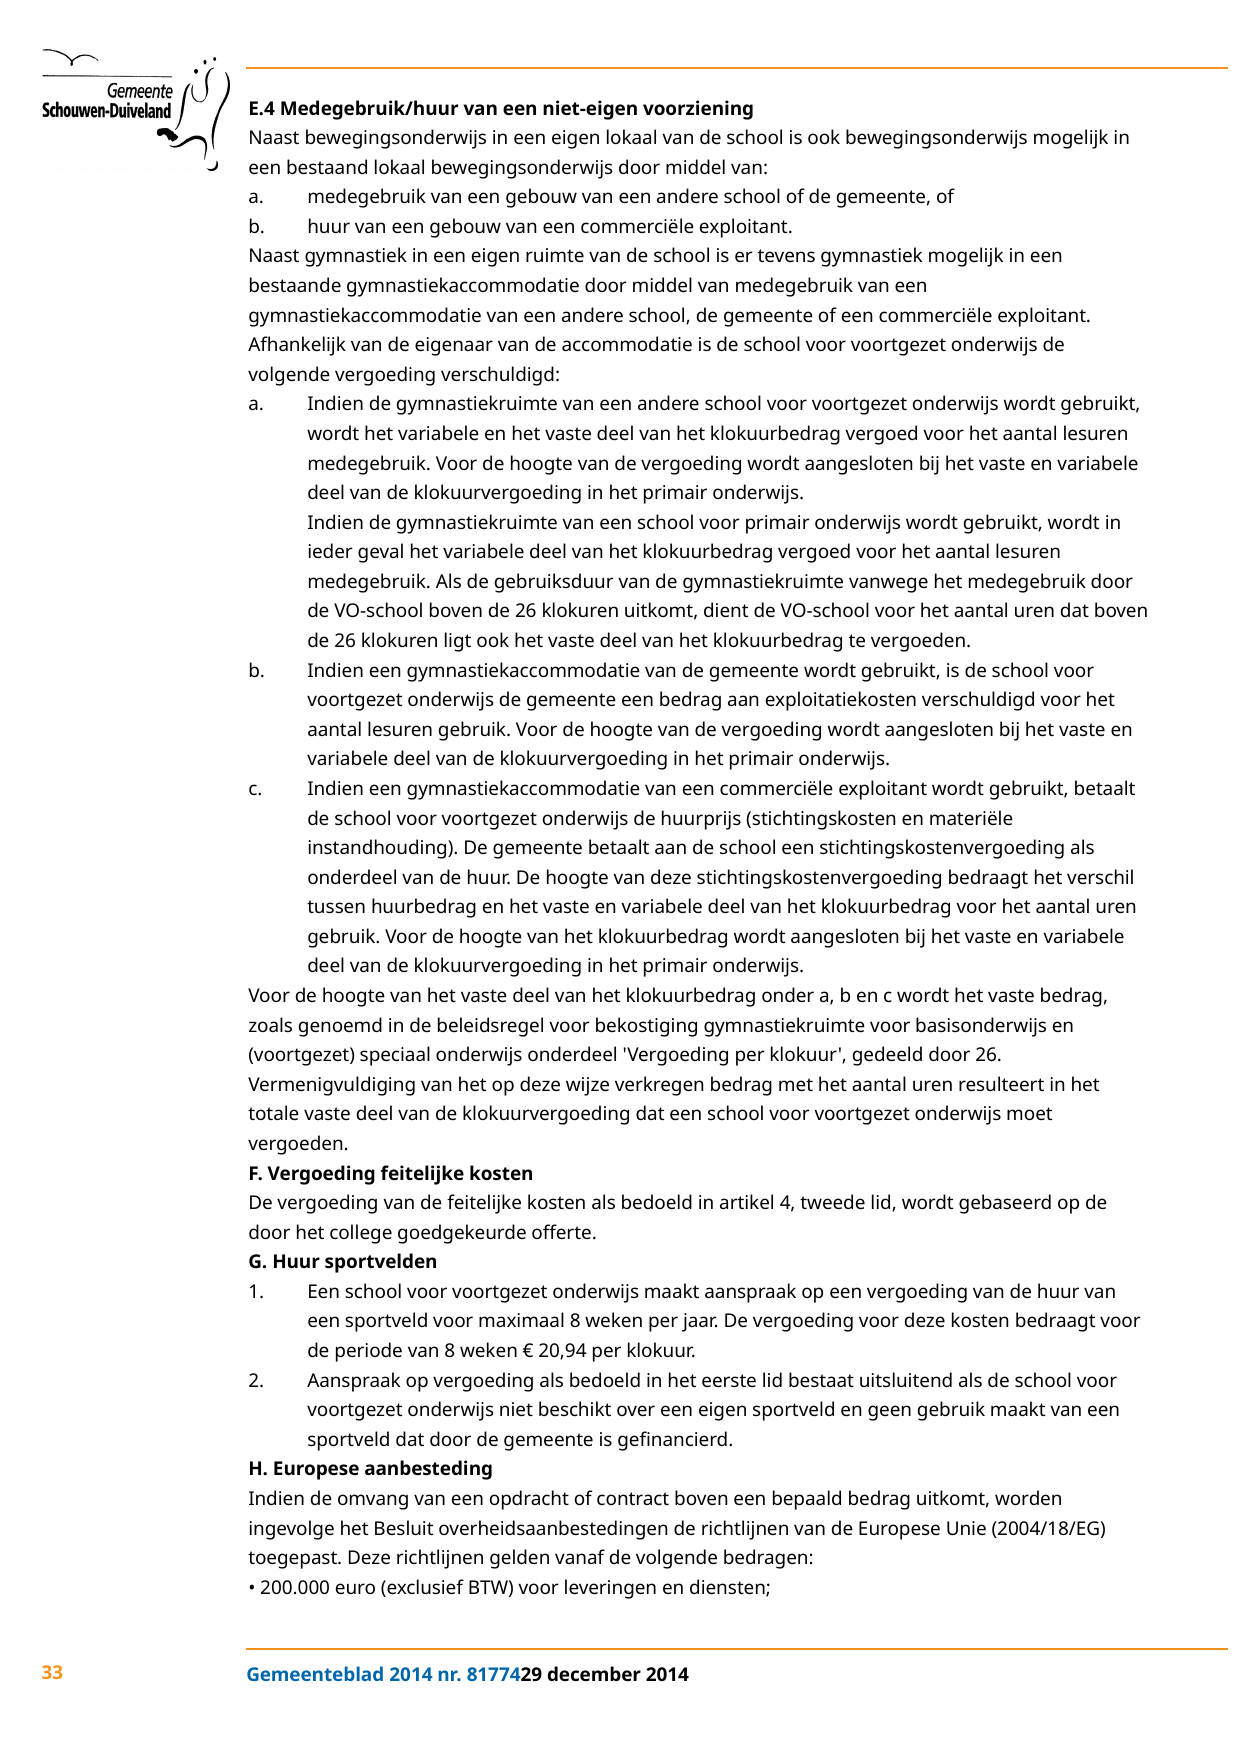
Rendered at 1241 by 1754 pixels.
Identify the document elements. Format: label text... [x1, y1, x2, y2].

text F. Vergoeding feitelijke kosten [248, 1160, 1152, 1186]
list Een school voor voortgezet onderwijs maakt aanspraak op een vergoeding van de huur van een sportveld voor maximaal 8 weken per jaar. De vergoeding voor deze kosten bedraagt voor de periode van 8 weken € 20,94 per klokuur. [248, 1278, 1152, 1363]
text H. Europese aanbesteding [248, 1456, 1152, 1481]
text Indien de omvang van een opdracht of contract boven een bepaald bedrag uitkomt, worden ingevolge het Besluit overheidsaanbestedingen de richtlijnen van de Europese Unie (2004/18/EG) toegepast. Deze richtlijnen gelden vanaf de volgende bedragen: [248, 1485, 1152, 1570]
list Indien de gymnastiekruimte van een school voor primair onderwijs wordt gebruikt, wordt in ieder geval het variabele deel van het klokuurbedrag vergoed voor het aantal lesuren medegebruik. Als de gebruiksduur van de gymnastiekruimte vanwege het medegebruik door de VO-school boven de 26 klokuren uitkomt, dient de VO-school voor het aantal uren dat boven de 26 klokuren ligt ook het vaste deel van het klokuurbedrag te vergoeden. [248, 509, 1152, 653]
text Naast gymnastiek in een eigen ruimte van de school is er tevens gymnastiek mogelijk in een bestaande gymnastiekaccommodatie door middel van medegebruik van een gymnastiekaccommodatie van een andere school, de gemeente of een commerciële exploitant. Afhankelijk van de eigenaar van de accommodatie is de school voor voortgezet onderwijs de volgende vergoeding verschuldigd: [248, 243, 1152, 387]
picture [41, 47, 231, 172]
list medegebruik van een gebouw van een andere school of de gemeente, of [248, 183, 1152, 209]
text Voor de hoogte van het vaste deel van het klokuurbedrag onder a, b en c wordt het vaste bedrag, zoals genoemd in de beleidsregel voor bekostiging gymnastiekruimte voor basisonderwijs en (voortgezet) speciaal onderwijs onderdeel 'Vergoeding per klokuur', gedeeld door 26. Vermenigvuldiging van het op deze wijze verkregen bedrag met het aantal uren resulteert in het totale vaste deel van de klokuurvergoeding dat een school voor voortgezet onderwijs moet vergoeden. [248, 982, 1152, 1156]
text De vergoeding van de feitelijke kosten als bedoeld in artikel 4, tweede lid, wordt gebaseerd op de door het college goedgekeurde offerte. [248, 1189, 1152, 1245]
list Indien een gymnastiekaccommodatie van een commerciële exploitant wordt gebruikt, betaalt de school voor voortgezet onderwijs de huurprijs (stichtingskosten en materiële instandhouding). De gemeente betaalt aan de school een stichtingskostenvergoeding als onderdeel van de huur. De hoogte van deze stichtingskostenvergoeding bedraagt het verschil tussen huurbedrag en het vaste en variabele deel van het klokuurbedrag voor het aantal uren gebruik. Voor de hoogte van het klokuurbedrag wordt aangesloten bij het vaste en variabele deel van de klokuurvergoeding in het primair onderwijs. [248, 775, 1152, 978]
text Naast bewegingsonderwijs in een eigen lokaal van de school is ook bewegingsonderwijs mogelijk in een bestaand lokaal bewegingsonderwijs door middel van: [248, 124, 1152, 180]
text G. Huur sportvelden [248, 1248, 1152, 1274]
text • 200.000 euro (exclusief BTW) voor leveringen en diensten; [248, 1574, 1152, 1600]
list huur van een gebouw van een commerciële exploitant. [248, 213, 1152, 239]
list Indien de gymnastiekruimte van een andere school voor voortgezet onderwijs wordt gebruikt, wordt het variabele en het vaste deel van het klokuurbedrag vergoed voor het aantal lesuren medegebruik. Voor de hoogte van de vergoeding wordt aangesloten bij het vaste en variabele deel van de klokuurvergoeding in het primair onderwijs. [248, 391, 1152, 505]
text E.4 Medegebruik/huur van een niet-eigen voorziening [248, 95, 1152, 121]
list Indien een gymnastiekaccommodatie van de gemeente wordt gebruikt, is de school voor voortgezet onderwijs de gemeente een bedrag aan exploitatiekosten verschuldigd voor het aantal lesuren gebruik. Voor de hoogte van de vergoeding wordt aangesloten bij het vaste en variabele deel van de klokuurvergoeding in het primair onderwijs. [248, 657, 1152, 771]
list Aanspraak op vergoeding als bedoeld in het eerste lid bestaat uitsluitend als de school voor voortgezet onderwijs niet beschikt over een eigen sportveld en geen gebruik maakt van een sportveld dat door de gemeente is gefinancierd. [248, 1367, 1152, 1452]
